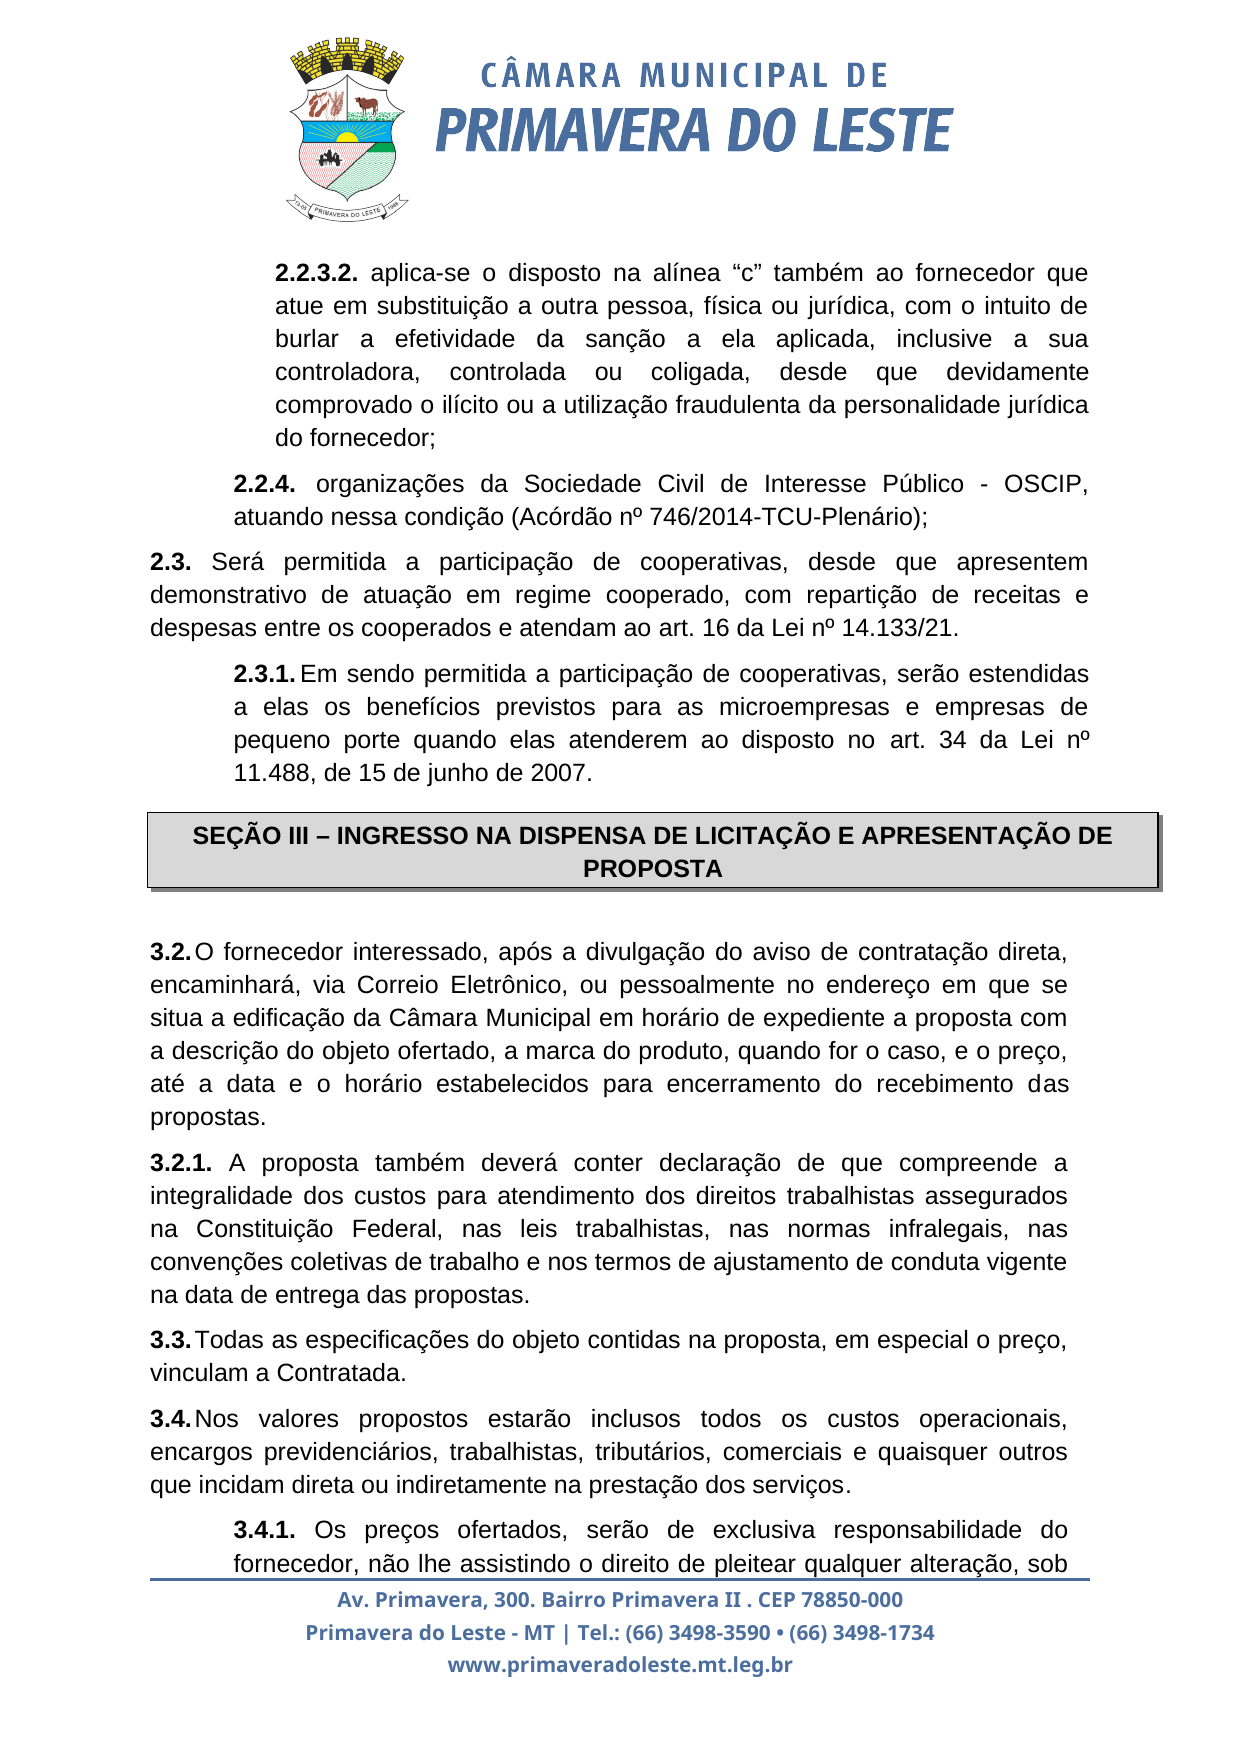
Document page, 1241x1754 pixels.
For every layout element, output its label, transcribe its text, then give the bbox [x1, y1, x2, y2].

text 3.3. Todas as especificações do objeto contidas na proposta, em especial o preço, vinculam a Contratada. [150, 1325, 1069, 1387]
text 3.2. O fornecedor interessado, após a divulgação do aviso de contratação direta, encaminhará, via Correio Eletrônico, ou pessoalmente no endereço em que se situa a edificação da Câmara Municipal em horário de expediente a proposta com a descrição do objeto ofertado, a marca do produto, quando for o caso, e o preço, até a data e o horário estabelecidos para encerramento do recebimento das propostas. [150, 937, 1069, 1131]
text 2.3.1. Em sendo permitida a participação de cooperativas, serão estendidas a elas os benefícios previstos para as microempresas e empresas de pequeno porte quando elas atenderem ao disposto no art. 34 da Lei nº 11.488, de 15 de junho de 2007. [233, 659, 1090, 787]
text 3.4. Nos valores propostos estarão inclusos todos os custos operacionais, encargos previdenciários, trabalhistas, tributários, comerciais e quaisquer outros que incidam direta ou indiretamente na prestação dos serviços. [150, 1404, 1069, 1499]
text SEÇÃO III – INGRESSO NA DISPENSA DE LICITAÇÃO E APRESENTAÇÃO DE PROPOSTA [163, 821, 1142, 879]
text 2.3. Será permitida a participação de cooperativas, desde que apresentem demonstrativo de atuação em regime cooperado, com repartição de receitas e despesas entre os cooperados e atendam ao art. 16 da Lei nº 14.133/21. [150, 547, 1090, 642]
text 2.2.4. organizações da Sociedade Civil de Interesse Público - OSCIP, atuando nessa condição (Acórdão nº 746/2014-TCU-Plenário); [233, 469, 1090, 531]
picture [117, 25, 1092, 236]
text 3.4.1. Os preços ofertados, serão de exclusiva responsabilidade do fornecedor, não lhe assistindo o direito de pleitear qualquer alteração, sob [233, 1516, 1069, 1577]
text 2.2.3.2. aplica-se o disposto na alínea “c” também ao fornecedor que atue em substituição a outra pessoa, física ou jurídica, com o intuito de burlar a efetividade da sanção a ela aplicada, inclusive a sua controladora, controlada ou coligada, desde que devidamente comprovado o ilícito ou a utilização fraudulenta da personalidade jurídica do fornecedor; [275, 258, 1090, 452]
text 3.2.1. A proposta também deverá conter declaração de que compreende a integralidade dos custos para atendimento dos direitos trabalhistas assegurados na Constituição Federal, nas leis trabalhistas, nas normas infralegais, nas convenções coletivas de trabalho e nos termos de ajustamento de conduta vigente na data de entrega das propostas. [150, 1148, 1069, 1309]
